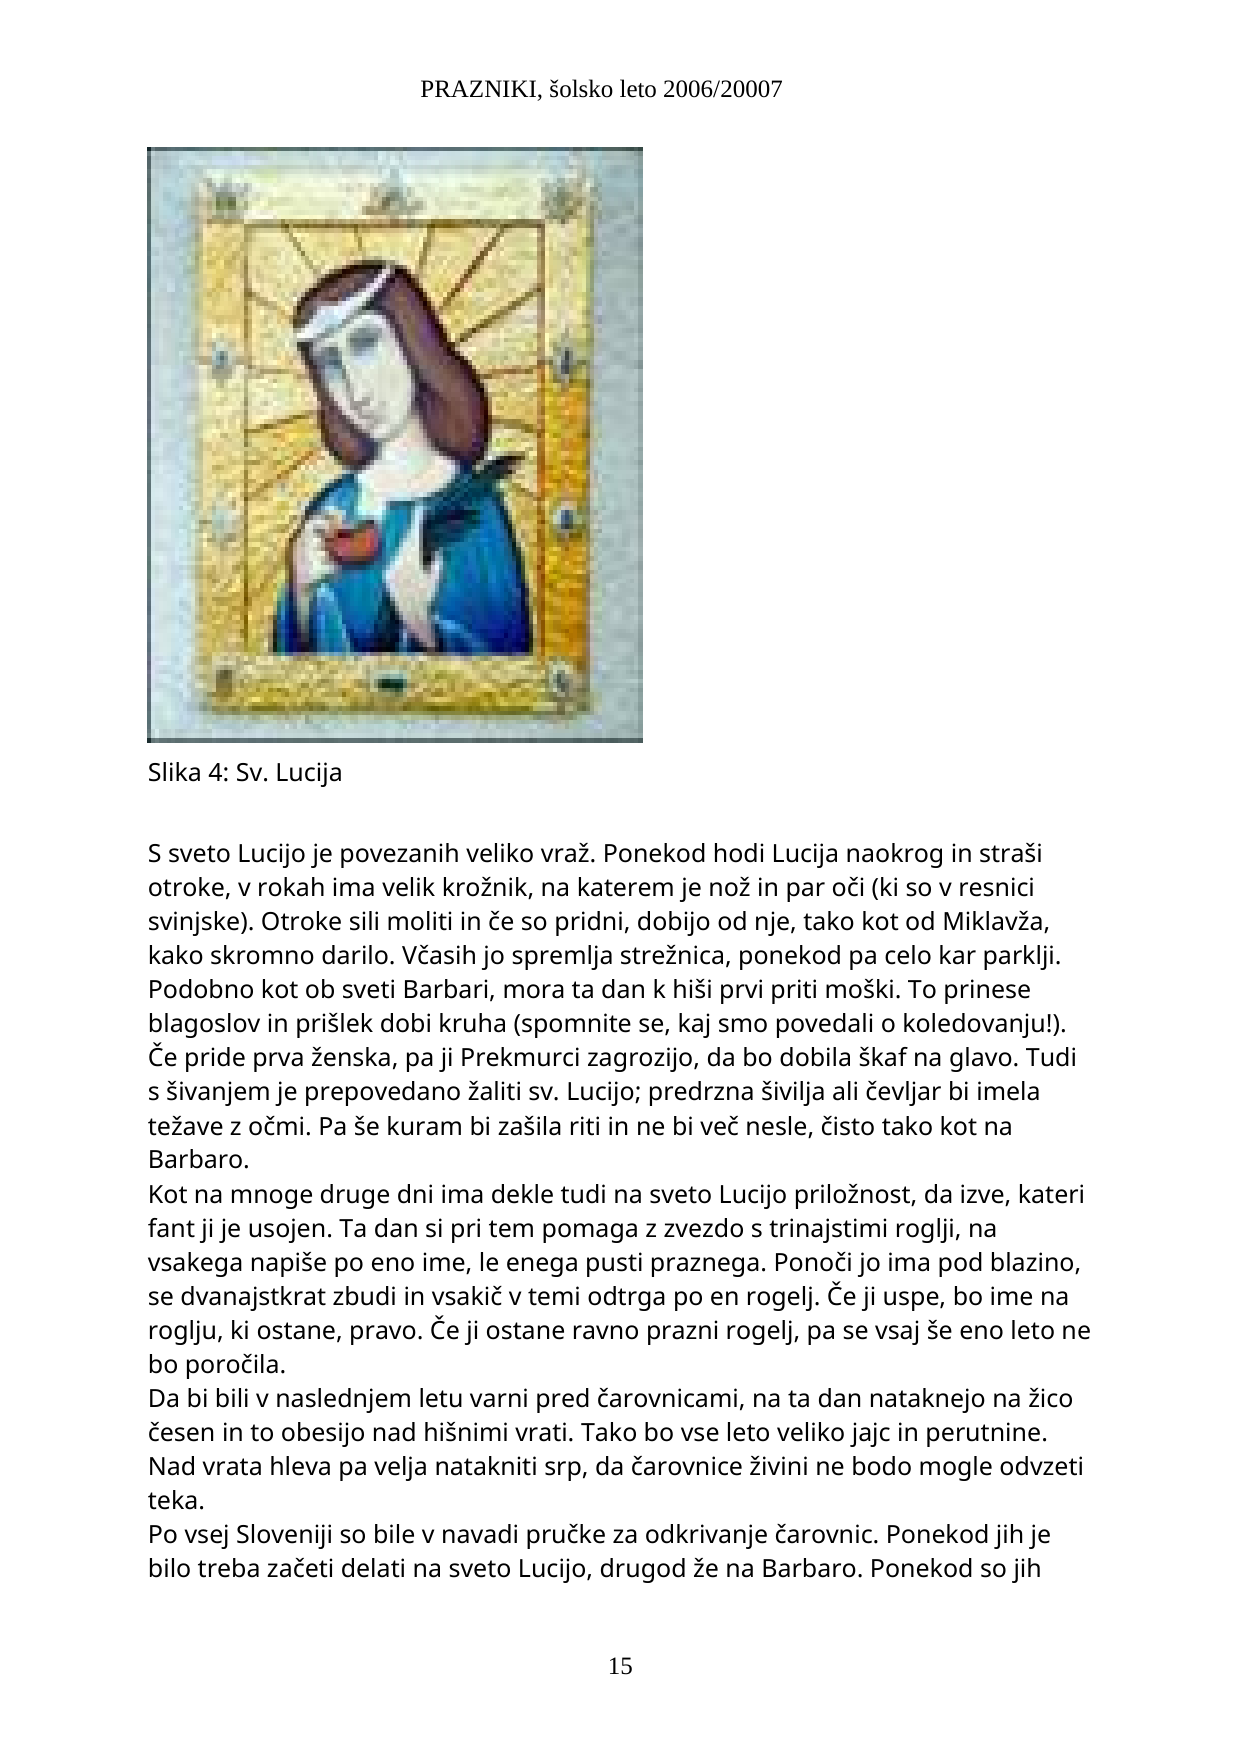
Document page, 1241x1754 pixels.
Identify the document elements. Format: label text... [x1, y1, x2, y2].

text Podobno kot ob sveti Barbari, mora ta dan k hiši prvi priti moški. To prinese blagoslov in prišlek dobi kruha (spomnite se, kaj smo povedali o koledovanju!). Če pride prva ženska, pa ji Prekmurci zagrozijo, da bo dobila škaf na glavo. Tudi s šivanjem je prepovedano žaliti sv. Lucijo; predrzna šivilja ali čevljar bi imela težave z očmi. Pa še kuram bi zašila riti in ne bi več nesle, čisto tako kot na Barbaro. [148, 972, 1093, 1176]
text Po vsej Sloveniji so bile v navadi pručke za odkrivanje čarovnic. Ponekod jih je bilo treba začeti delati na sveto Lucijo, drugod že na Barbaro. Ponekod so jih [148, 1517, 1093, 1585]
text Da bi bili v naslednjem letu varni pred čarovnicami, na ta dan nataknejo na žico česen in to obesijo nad hišnimi vrati. Tako bo vse leto veliko jajc in perutnine. Nad vrata hleva pa velja natakniti srp, da čarovnice živini ne bodo mogle odvzeti teka. [148, 1381, 1093, 1517]
picture [147, 147, 643, 743]
text Slika 4: Sv. Lucija [148, 755, 1093, 789]
text S sveto Lucijo je povezanih veliko vraž. Ponekod hodi Lucija naokrog in straši otroke, v rokah ima velik krožnik, na katerem je nož in par oči (ki so v resnici svinjske). Otroke sili moliti in če so pridni, dobijo od nje, tako kot od Miklavža, kako skromno darilo. Včasih jo spremlja strežnica, ponekod pa celo kar parklji. [148, 836, 1093, 972]
text Kot na mnoge druge dni ima dekle tudi na sveto Lucijo priložnost, da izve, kateri fant ji je usojen. Ta dan si pri tem pomaga z zvezdo s trinajstimi roglji, na vsakega napiše po eno ime, le enega pusti praznega. Ponoči jo ima pod blazino, se dvanajstkrat zbudi in vsakič v temi odtrga po en rogelj. Če ji uspe, bo ime na roglju, ki ostane, pravo. Če ji ostane ravno prazni rogelj, pa se vsaj še eno leto ne bo poročila. [148, 1176, 1093, 1381]
